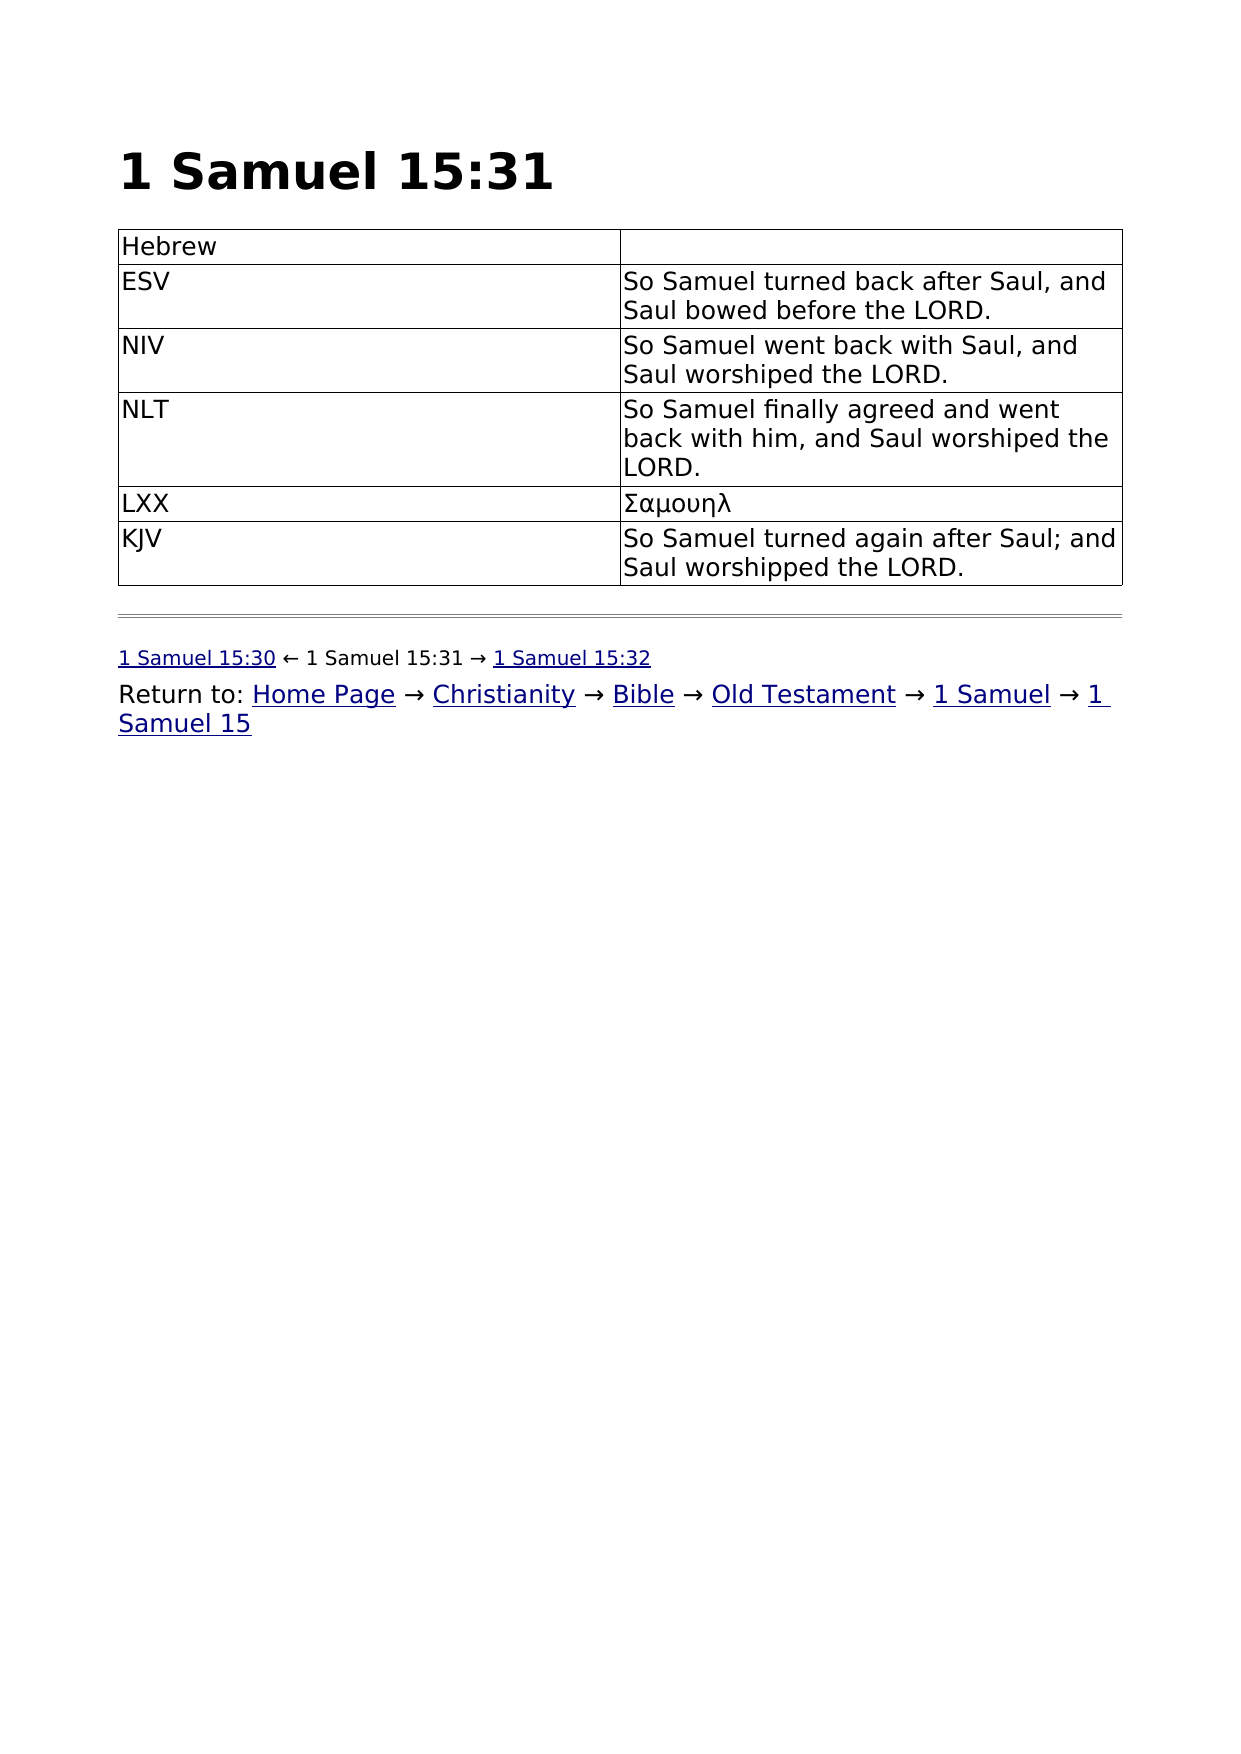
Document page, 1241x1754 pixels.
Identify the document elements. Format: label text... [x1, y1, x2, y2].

table_cell LXX [119, 487, 620, 521]
table_cell NIV [119, 329, 620, 392]
table_cell Σαμουηλ [621, 487, 1122, 521]
text Return to: Home Page → Christianity → Bible → Old Testament → 1 Samuel → 1 Samuel 15 [118, 680, 1122, 739]
text 1 Samuel 15:30 ← 1 Samuel 15:31 → 1 Samuel 15:32 [118, 646, 1122, 680]
table_cell NLT [119, 393, 620, 486]
table_header Hebrew [119, 230, 620, 264]
table_cell ESV [119, 265, 620, 328]
table_cell KJV [119, 522, 620, 585]
table_cell So Samuel turned again after Saul; and Saul worshipped the LORD. [621, 522, 1122, 585]
table_cell So Samuel turned back after Saul, and Saul bowed before the LORD. [621, 265, 1122, 328]
table_header [621, 230, 1122, 264]
table_cell So Samuel went back with Saul, and Saul worshiped the LORD. [621, 329, 1122, 392]
table_cell So Samuel finally agreed and went back with him, and Saul worshiped the LORD. [621, 393, 1122, 486]
subtitle 1 Samuel 15:31 [118, 143, 1122, 201]
